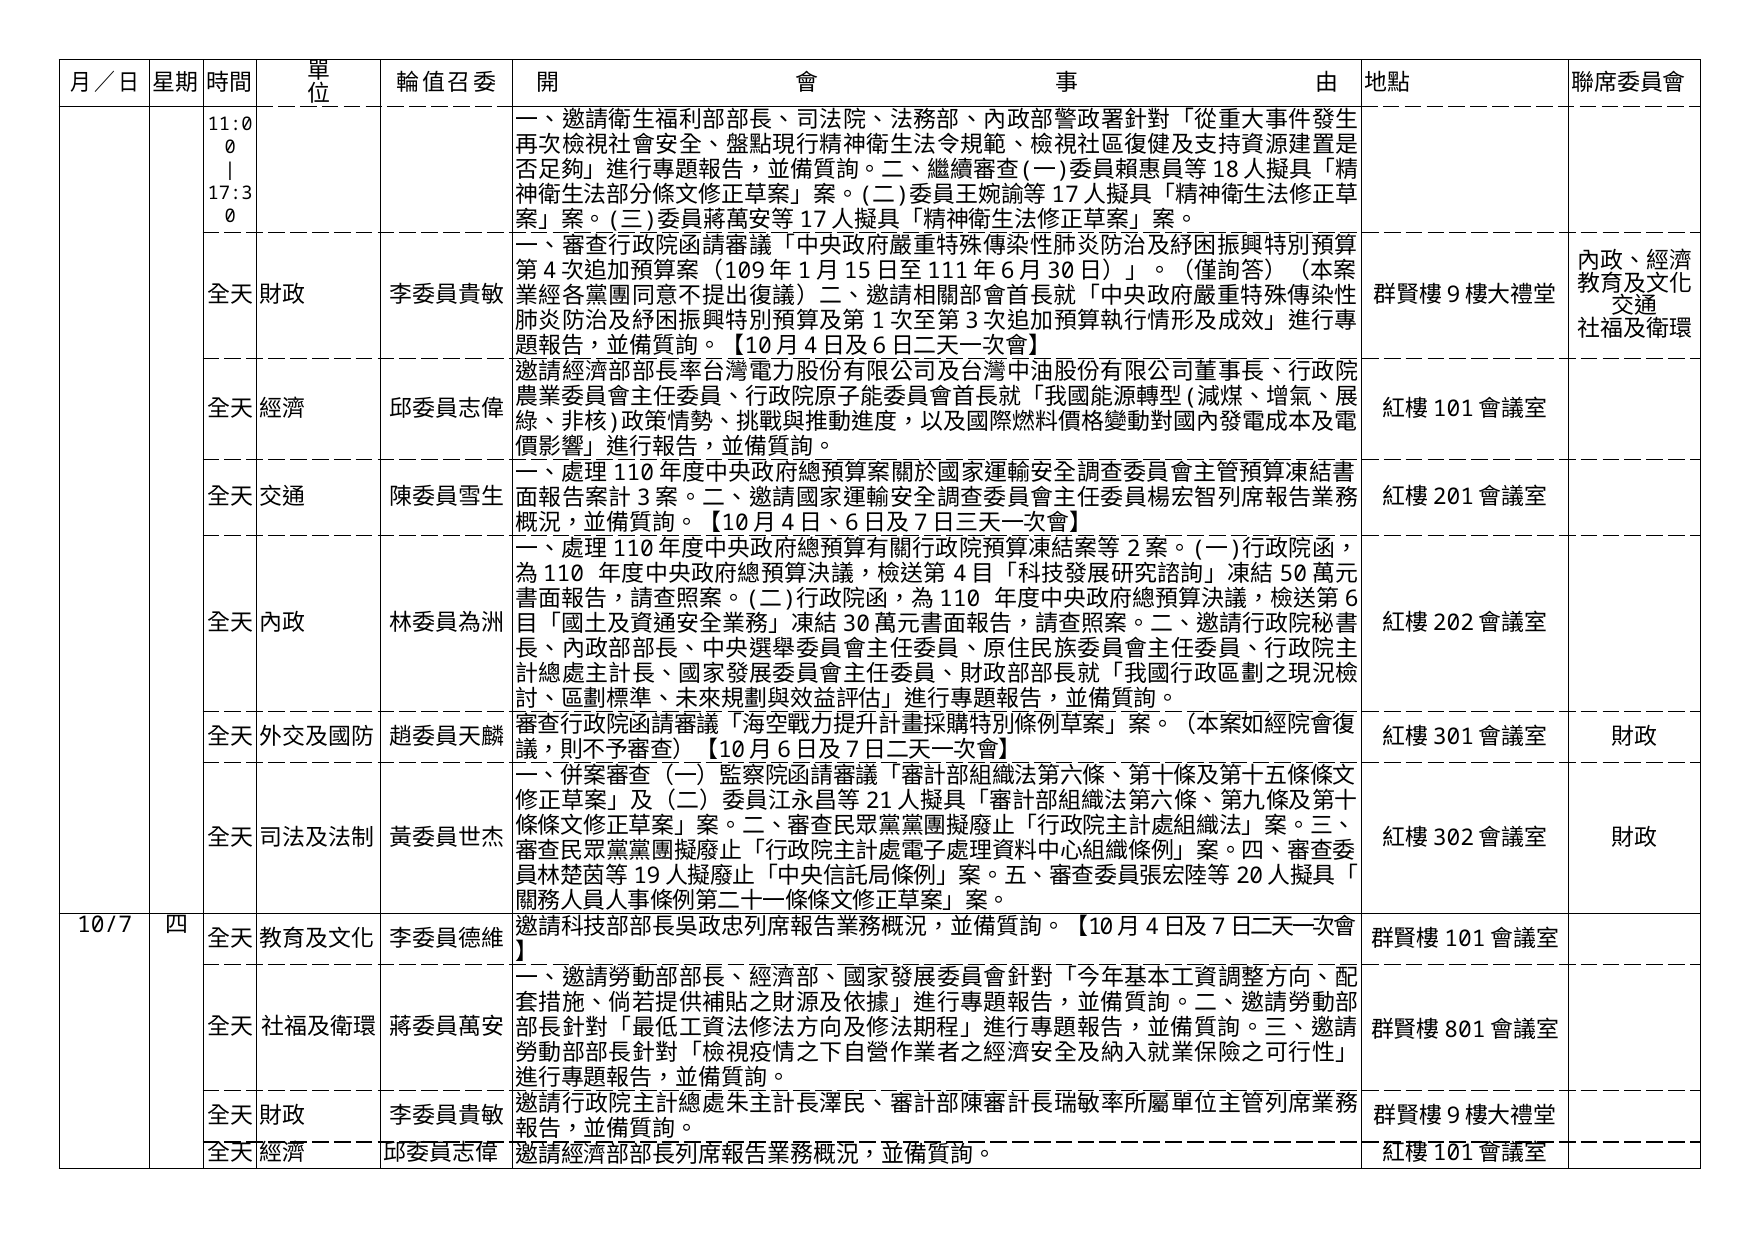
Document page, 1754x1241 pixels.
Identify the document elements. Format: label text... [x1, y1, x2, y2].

table_cell 全天 [204, 1090, 256, 1141]
table_cell [1569, 459, 1700, 535]
table_cell 蔣委員萬安 [381, 964, 512, 1090]
table_header 輪值召委 [381, 60, 512, 106]
table_cell 紅樓202會議室 [1362, 535, 1568, 711]
table_cell 內政 [257, 535, 380, 711]
table_cell 邀請科技部部長吳政忠列席報告業務概況，並備質詢。【10月4日及7日二天一次會】 [513, 914, 1361, 964]
table_cell [1569, 1141, 1700, 1167]
table_cell [60, 107, 149, 913]
table_header 開會事由 [513, 60, 1361, 106]
table_cell 李委員德維 [381, 914, 512, 964]
table_cell 李委員貴敏 [381, 232, 512, 358]
table_cell [1362, 106, 1568, 232]
table_header 星期 [150, 60, 203, 106]
table_cell 10/7 [60, 914, 149, 1167]
table_cell 全天 [204, 762, 256, 913]
table_cell [1569, 1090, 1700, 1141]
table_cell 全天 [204, 914, 256, 964]
table_cell 陳委員雪生 [381, 459, 512, 535]
table_cell 一、處理110年度中央政府總預算案關於國家運輸安全調查委員會主管預算凍結書面報告案計3案。二、邀請國家運輸安全調查委員會主任委員楊宏智列席報告業務概況，並備質詢。【10月4日、6日及7日三天一次會】 [513, 459, 1361, 535]
table_cell 全天 [204, 358, 256, 459]
table_cell 一、處理110年度中央政府總預算有關行政院預算凍結案等2案。(一)行政院函，為110 年度中央政府總預算決議，檢送第4目「科技發展研究諮詢」凍結50萬元書面報告，請查照案。(二)行政院函，為110 年度中央政府總預算決議，檢送第6目「國土及資通安全業務」凍結30萬元書面報告，請查照案。二、邀請行政院秘書長、內政部部長、中央選舉委員會主任委員、原住民族委員會主任委員、行政院主計總處主計長、國家發展委員會主任委員、財政部部長就「我國行政區劃之現況檢討、區劃標準、未來規劃與效益評估」進行專題報告，並備質詢。 [513, 535, 1361, 711]
table_cell [257, 106, 380, 232]
table_cell 紅樓201會議室 [1362, 459, 1568, 535]
table_cell [381, 106, 512, 232]
table_header 時間 [204, 60, 256, 106]
table_cell 群賢樓101會議室 [1362, 914, 1568, 964]
table_cell 財政 [257, 1090, 380, 1141]
table_cell 經濟 [257, 1141, 380, 1167]
table_cell 全天 [204, 964, 256, 1090]
table_header 地點 [1362, 60, 1568, 106]
table_cell 內政、經濟 教育及文化 交通 社福及衛環 [1569, 232, 1700, 358]
table_cell 林委員為洲 [381, 535, 512, 711]
table_cell [1569, 106, 1700, 232]
table_cell 財政 [1569, 711, 1700, 762]
table_cell 一、邀請勞動部部長、經濟部、國家發展委員會針對「今年基本工資調整方向、配套措施、倘若提供補貼之財源及依據」進行專題報告，並備質詢。二、邀請勞動部部長針對「最低工資法修法方向及修法期程」進行專題報告，並備質詢。三、邀請勞動部部長針對「檢視疫情之下自營作業者之經濟安全及納入就業保險之可行性」進行專題報告，並備質詢。 [513, 964, 1361, 1090]
table_cell 一、邀請衛生福利部部長、司法院、法務部、內政部警政署針對「從重大事件發生再次檢視社會安全、盤點現行精神衛生法令規範、檢視社區復健及支持資源建置是否足夠」進行專題報告，並備質詢。二、繼續審查(一)委員賴惠員等18人擬具「精神衛生法部分條文修正草案」案。(二)委員王婉諭等17人擬具「精神衛生法修正草案」案。(三)委員蔣萬安等17人擬具「精神衛生法修正草案」案。 [513, 107, 1361, 232]
table_cell 外交及國防 [257, 711, 380, 762]
table_cell [1569, 535, 1700, 711]
table_cell 四 [150, 914, 203, 1167]
table_cell 紅樓101會議室 [1362, 358, 1568, 459]
table_cell 邱委員志偉 [381, 358, 512, 459]
table_header 月／日 [60, 60, 149, 106]
table_cell 財政 [257, 232, 380, 358]
table_cell [1569, 914, 1700, 964]
table_cell 邀請經濟部部長率台灣電力股份有限公司及台灣中油股份有限公司董事長、行政院農業委員會主任委員、行政院原子能委員會首長就「我國能源轉型(減煤、增氣、展綠、非核)政策情勢、挑戰與推動進度，以及國際燃料價格變動對國內發電成本及電價影響」進行報告，並備質詢。 [513, 358, 1361, 459]
table_cell 全天 [204, 232, 256, 358]
table_header 聯席委員會 [1569, 60, 1700, 106]
table_cell 司法及法制 [257, 762, 380, 913]
table_cell 財政 [1569, 762, 1700, 913]
table_cell 邀請行政院主計總處朱主計長澤民、審計部陳審計長瑞敏率所屬單位主管列席業務報告，並備質詢。 [513, 1090, 1361, 1141]
table_cell 全天 [204, 459, 256, 535]
table_cell 11:00 ∣ 17:30 [204, 107, 256, 232]
table_cell 教育及文化 [257, 914, 380, 964]
table_cell 邱委員志偉 [381, 1141, 512, 1167]
table_header 單 位 [257, 60, 380, 106]
table_cell 全天 [204, 1141, 256, 1167]
table_cell 交通 [257, 459, 380, 535]
table_cell 群賢樓801會議室 [1362, 964, 1568, 1090]
table_cell 黃委員世杰 [381, 762, 512, 913]
table_cell 全天 [204, 711, 256, 762]
table_cell 紅樓301會議室 [1362, 711, 1568, 762]
table_cell 一、併案審查（一）監察院函請審議「審計部組織法第六條、第十條及第十五條條文修正草案」及（二）委員江永昌等21人擬具「審計部組織法第六條、第九條及第十條條文修正草案」案。二、審查民眾黨黨團擬廢止「行政院主計處組織法」案。三、審查民眾黨黨團擬廢止「行政院主計處電子處理資料中心組織條例」案。四、審查委員林楚茵等19人擬廢止「中央信託局條例」案。五、審查委員張宏陸等20人擬具「關務人員人事條例第二十一條條文修正草案」案。 [513, 762, 1361, 913]
table_cell 紅樓101會議室 [1362, 1141, 1568, 1167]
table_cell 群賢樓9樓大禮堂 [1362, 232, 1568, 358]
table_cell 群賢樓9樓大禮堂 [1362, 1090, 1568, 1141]
table_cell [1569, 358, 1700, 459]
table_cell 趙委員天麟 [381, 711, 512, 762]
table_cell 社福及衛環 [257, 964, 380, 1090]
table_cell 經濟 [257, 358, 380, 459]
table_cell [150, 107, 203, 913]
table_cell 全天 [204, 535, 256, 711]
table_cell 紅樓302會議室 [1362, 762, 1568, 913]
table_cell 邀請經濟部部長列席報告業務概況，並備質詢。 [513, 1141, 1361, 1167]
table_cell [1569, 964, 1700, 1090]
table_cell 李委員貴敏 [381, 1090, 512, 1141]
table_cell 審查行政院函請審議「海空戰力提升計畫採購特別條例草案」案。（本案如經院會復議，則不予審查）【10月6日及7日二天一次會】 [513, 711, 1361, 762]
table_cell 一、審查行政院函請審議「中央政府嚴重特殊傳染性肺炎防治及紓困振興特別預算第4次追加預算案（109年1月15日至111年6月30日）」。（僅詢答）（本案業經各黨團同意不提出復議）二、邀請相關部會首長就「中央政府嚴重特殊傳染性肺炎防治及紓困振興特別預算及第1次至第3次追加預算執行情形及成效」進行專題報告，並備質詢。【10月4日及6日二天一次會】 [513, 232, 1361, 358]
